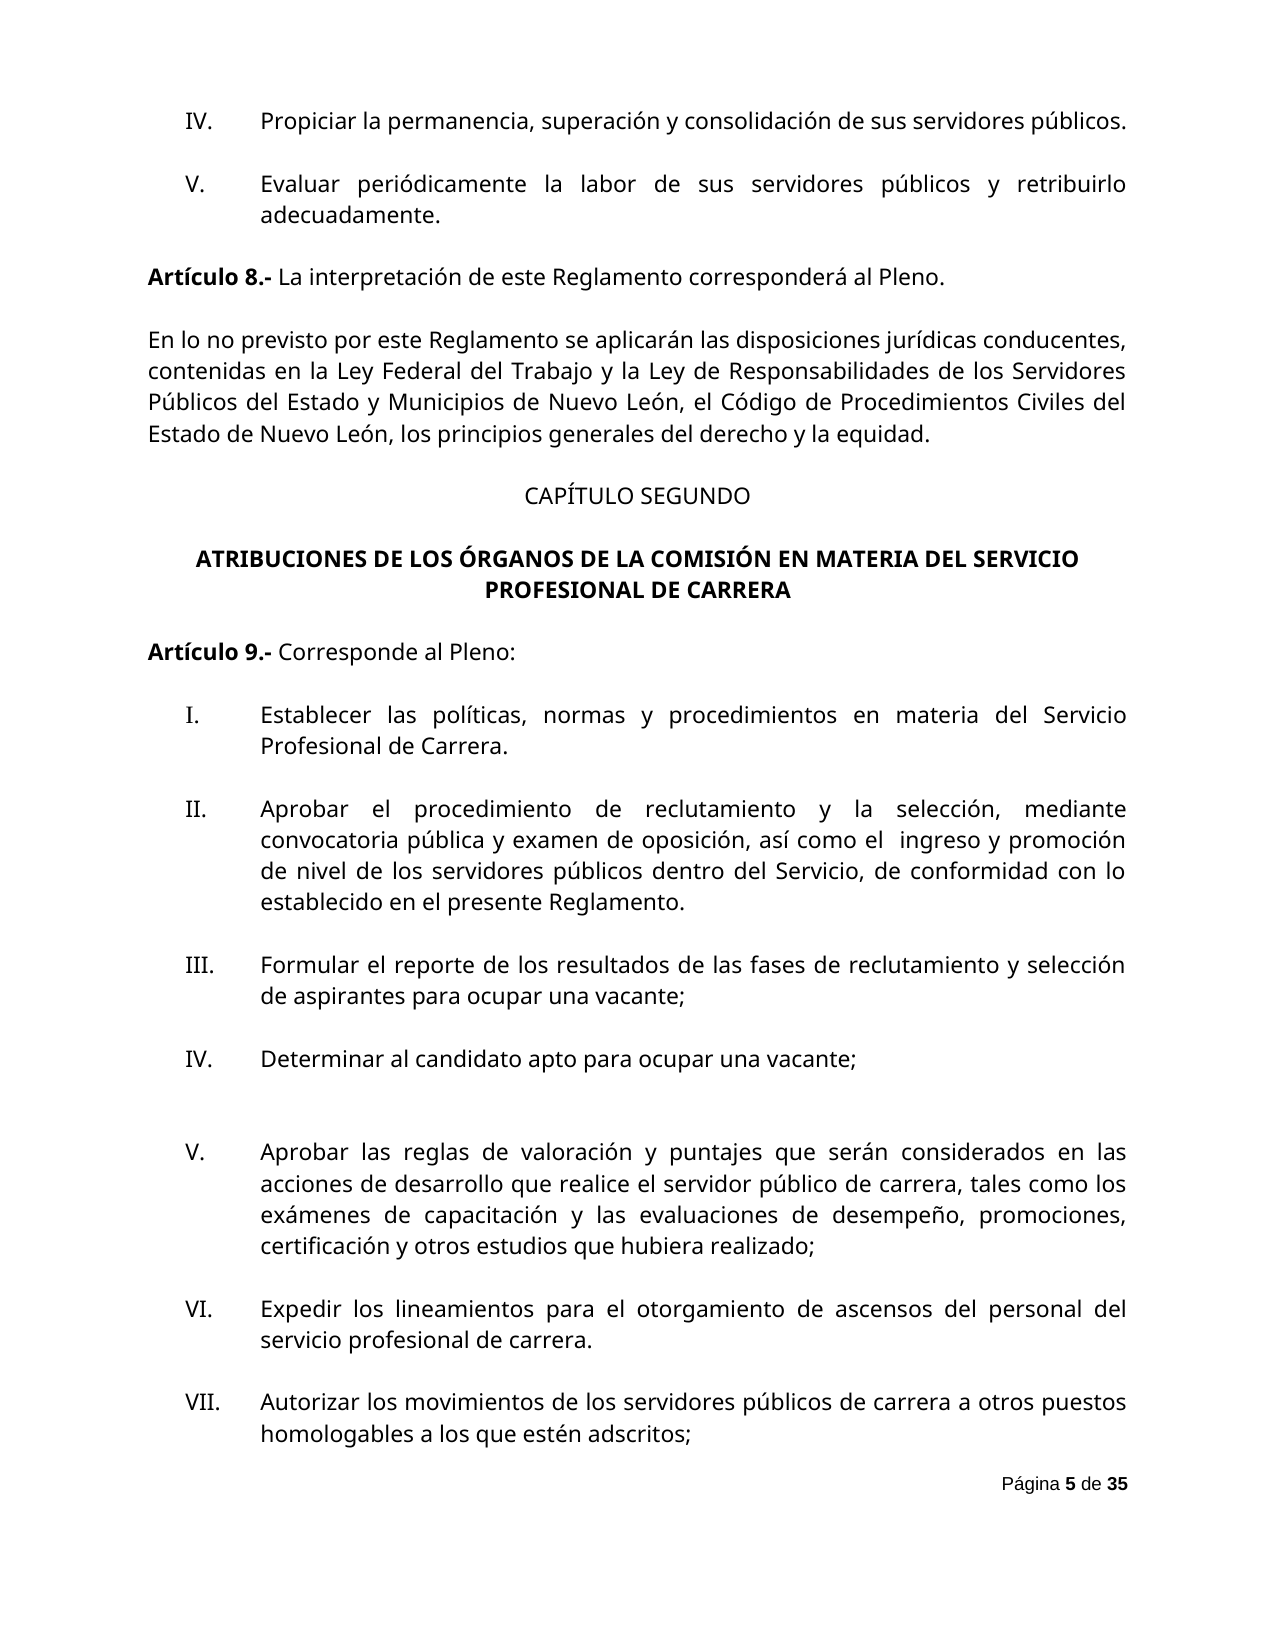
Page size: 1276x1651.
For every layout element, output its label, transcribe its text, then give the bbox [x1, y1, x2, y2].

list Expedir los lineamientos para el otorgamiento de ascensos del personal del servicio profesional de carrera. [185, 1293, 1127, 1355]
text ATRIBUCIONES DE LOS ÓRGANOS DE LA COMISIÓN EN MATERIA DEL SERVICIO PROFESIONAL DE CARRERA [148, 543, 1127, 605]
text En lo no previsto por este Reglamento se aplicarán las disposiciones jurídicas conducentes, contenidas en la Ley Federal del Trabajo y la Ley de Responsabilidades de los Servidores Públicos del Estado y Municipios de Nuevo León, el Código de Procedimientos Civiles del Estado de Nuevo León, los principios generales del derecho y la equidad. [148, 324, 1127, 449]
list Formular el reporte de los resultados de las fases de reclutamiento y selección de aspirantes para ocupar una vacante; [185, 949, 1127, 1011]
text Artículo 8.- La interpretación de este Reglamento corresponderá al Pleno. [148, 261, 1127, 293]
list Evaluar periódicamente la labor de sus servidores públicos y retribuirlo adecuadamente. [185, 168, 1127, 230]
list Autorizar los movimientos de los servidores públicos de carrera a otros puestos homologables a los que estén adscritos; [185, 1386, 1127, 1449]
list Establecer las políticas, normas y procedimientos en materia del Servicio Profesional de Carrera. [185, 699, 1127, 761]
text CAPÍTULO SEGUNDO [148, 480, 1127, 511]
list Aprobar las reglas de valoración y puntajes que serán considerados en las acciones de desarrollo que realice el servidor público de carrera, tales como los exámenes de capacitación y las evaluaciones de desempeño, promociones, certificación y otros estudios que hubiera realizado; [185, 1136, 1127, 1261]
list Aprobar el procedimiento de reclutamiento y la selección, mediante convocatoria pública y examen de oposición, así como el ingreso y promoción de nivel de los servidores públicos dentro del Servicio, de conformidad con lo establecido en el presente Reglamento. [185, 793, 1127, 918]
text Artículo 9.- Corresponde al Pleno: [148, 636, 1127, 668]
list Propiciar la permanencia, superación y consolidación de sus servidores públicos. [185, 105, 1127, 136]
list Determinar al candidato apto para ocupar una vacante; [185, 1043, 1127, 1074]
